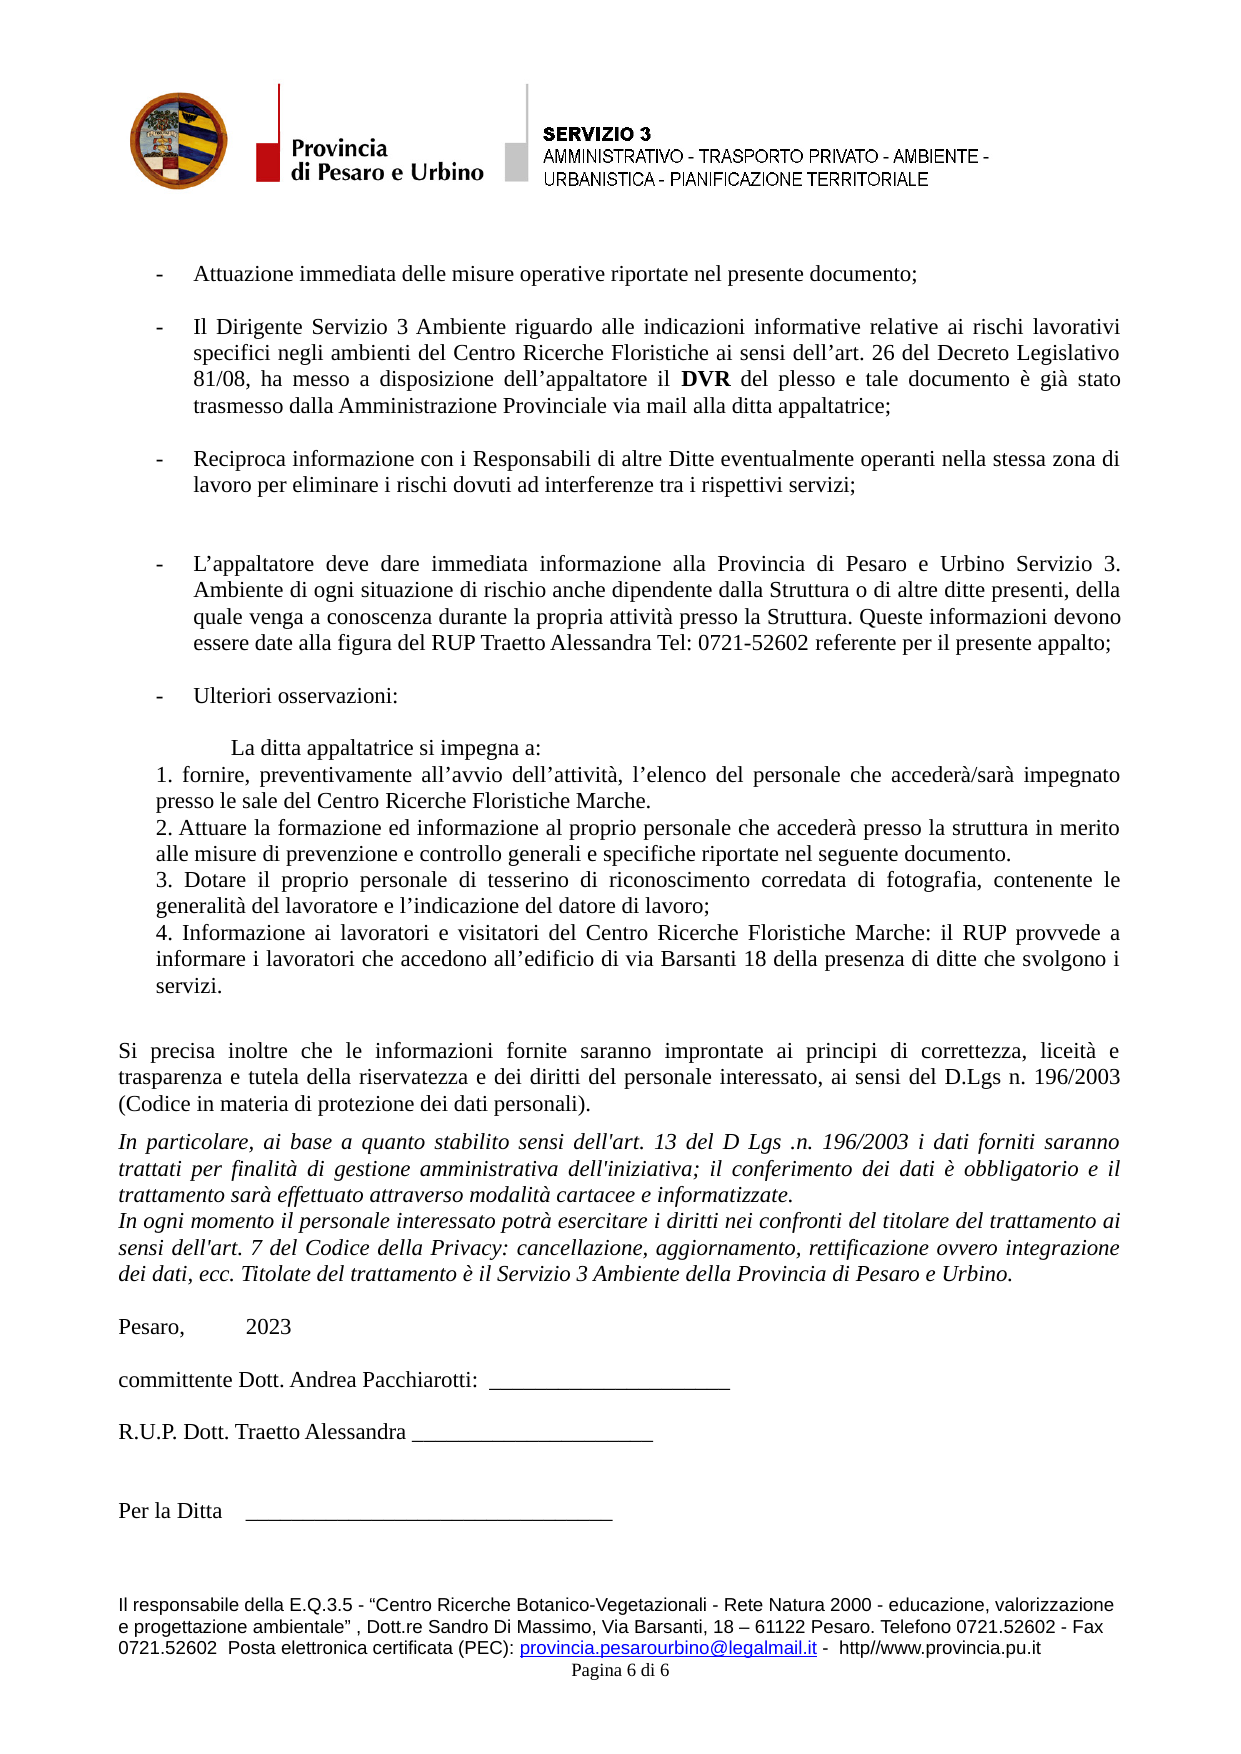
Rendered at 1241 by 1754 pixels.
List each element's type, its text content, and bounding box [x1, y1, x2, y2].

text La ditta appaltatrice si impegna a: [157, 734, 1122, 761]
text In ogni momento il personale interessato potrà esercitare i diritti nei confronti del titolare del trattamento ai sensi dell'art. 7 del Codice della Privacy: cancellazione, aggiornamento, rettificazione ovvero integrazione dei dati, ecc. Titolate del trattamento è il Servizio 3 Ambiente della Provincia di Pesaro e Urbino. [118, 1207, 1122, 1287]
text committente Dott. Andrea Pacchiarotti: _____________________ [118, 1366, 1122, 1392]
picture [118, 73, 1121, 260]
text Si precisa inoltre che le informazioni fornite saranno improntate ai principi di correttezza, liceità e trasparenza e tutela della riservatezza e dei diritti del personale interessato, ai sensi del D.Lgs n. 196/2003 (Codice in materia di protezione dei dati personali). [118, 1037, 1122, 1116]
list L’appaltatore deve dare immediata informazione alla Provincia di Pesaro e Urbino Servizio 3. Ambiente di ogni situazione di rischio anche dipendente dalla Struttura o di altre ditte presenti, della quale venga a conoscenza durante la propria attività presso la Struttura. Queste informazioni devono essere date alla figura del RUP Traetto Alessandra Tel: 0721-52602 referente per il presente appalto; [156, 550, 1122, 655]
list 1. fornire, preventivamente all’avvio dell’attività, l’elenco del personale che accederà/sarà impegnato presso le sale del Centro Ricerche Floristiche Marche. [118, 761, 1122, 813]
list 3. Dotare il proprio personale di tesserino di riconoscimento corredata di fotografia, contenente le generalità del lavoratore e l’indicazione del datore di lavoro; [118, 866, 1122, 919]
list Reciproca informazione con i Responsabili di altre Ditte eventualmente operanti nella stessa zona di lavoro per eliminare i rischi dovuti ad interferenze tra i rispettivi servizi; [156, 444, 1122, 497]
text In particolare, ai base a quanto stabilito sensi dell'art. 13 del D Lgs .n. 196/2003 i dati forniti saranno trattati per finalità di gestione amministrativa dell'iniziativa; il conferimento dei dati è obbligatorio e il trattamento sarà effettuato attraverso modalità cartacee e informatizzate. [118, 1128, 1122, 1207]
list 4. Informazione ai lavoratori e visitatori del Centro Ricerche Floristiche Marche: il RUP provvede a informare i lavoratori che accedono all’edificio di via Barsanti 18 della presenza di ditte che svolgono i servizi. [118, 919, 1122, 998]
text Pesaro, 2023 [118, 1313, 1122, 1339]
list Attuazione immediata delle misure operative riportate nel presente documento; [156, 260, 1122, 286]
list Ulteriori osservazioni: [156, 682, 1122, 708]
text Per la Ditta ________________________________ [118, 1497, 1122, 1524]
list Il Dirigente Servizio 3 Ambiente riguardo alle indicazioni informative relative ai rischi lavorativi specifici negli ambienti del Centro Ricerche Floristiche ai sensi dell’art. 26 del Decreto Legislativo 81/08, ha messo a disposizione dell’appaltatore il DVR del plesso e tale documento è già stato trasmesso dalla Amministrazione Provinciale via mail alla ditta appaltatrice; [156, 313, 1122, 418]
list 2. Attuare la formazione ed informazione al proprio personale che accederà presso la struttura in merito alle misure di prevenzione e controllo generali e specifiche riportate nel seguente documento. [118, 813, 1122, 866]
text R.U.P. Dott. Traetto Alessandra _____________________ [118, 1418, 1122, 1445]
